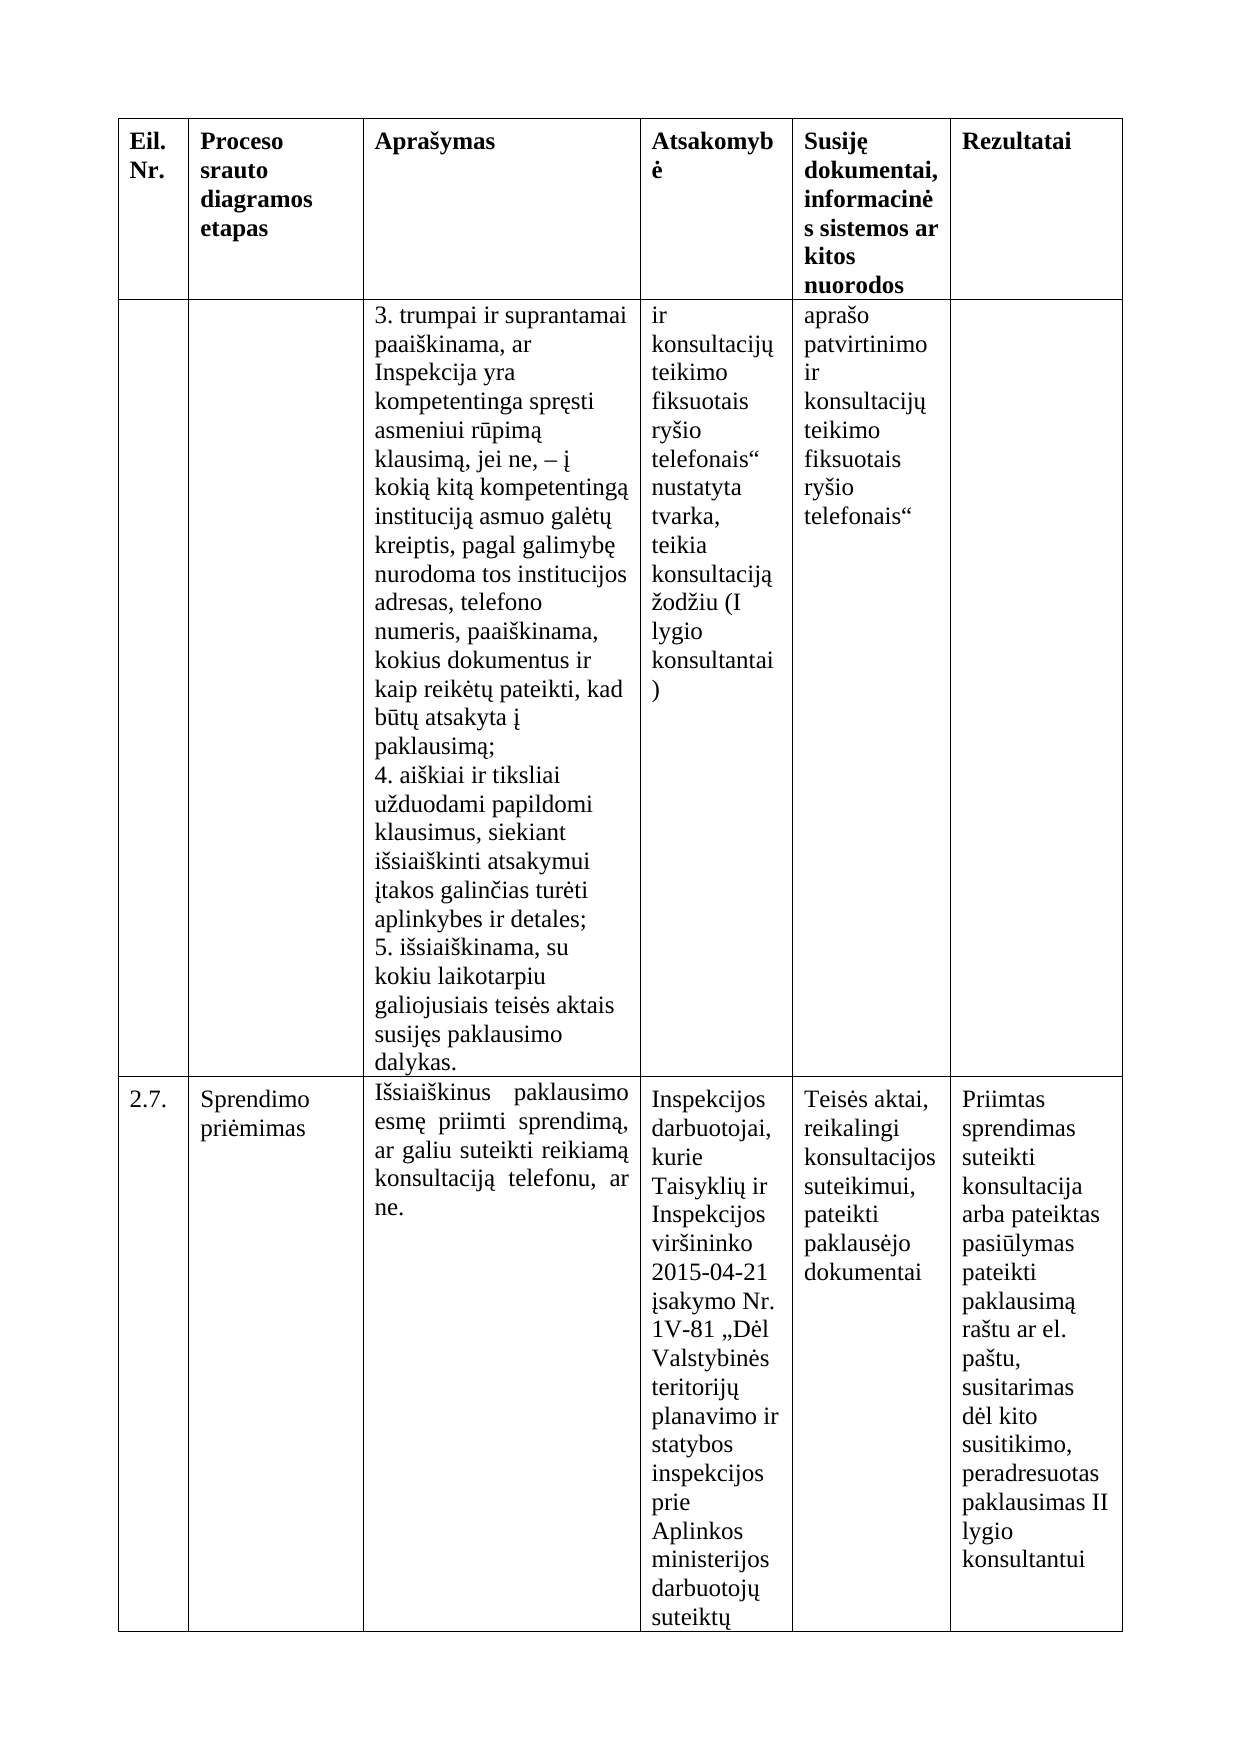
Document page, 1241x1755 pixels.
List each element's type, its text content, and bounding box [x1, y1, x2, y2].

table_header Proceso srauto diagramos etapas [189, 119, 363, 299]
table_header Rezultatai [951, 119, 1122, 299]
table_cell 2.7. [119, 1077, 188, 1631]
table_cell aprašo patvirtinimo ir konsultacijų teikimo fiksuotais ryšio telefonais“ [793, 300, 950, 1076]
table_cell [189, 300, 363, 1076]
table_cell Inspekcijos darbuotojai, kurie Taisyklių ir Inspekcijos viršininko 2015-04-21 įsakymo Nr. 1V-81 „Dėl Valstybinės teritorijų planavimo ir statybos inspekcijos prie Aplinkos ministerijos darbuotojų suteiktų [641, 1077, 792, 1631]
table_header Aprašymas [364, 119, 640, 299]
table_header Atsakomybė [641, 119, 792, 299]
table_cell 3. trumpai ir suprantamai paaiškinama, ar Inspekcija yra kompetentinga spręsti asmeniui rūpimą klausimą, jei ne, – į kokią kitą kompetentingą instituciją asmuo galėtų kreiptis, pagal galimybę nurodoma tos institucijos adresas, telefono numeris, paaiškinama, kokius dokumentus ir kaip reikėtų pateikti, kad būtų atsakyta į paklausimą; 4. aiškiai ir tiksliai užduodami papildomi klausimus, siekiant išsiaiškinti atsakymui įtakos galinčias turėti aplinkybes ir detales; 5. išsiaiškinama, su kokiu laikotarpiu galiojusiais teisės aktais susijęs paklausimo dalykas. [364, 300, 640, 1076]
table_cell Išsiaiškinus paklausimo esmę priimti sprendimą, ar galiu suteikti reikiamą konsultaciją telefonu, ar ne. [364, 1077, 640, 1631]
table_cell Sprendimo priėmimas [189, 1077, 363, 1631]
table_cell Teisės aktai, reikalingi konsultacijos suteikimui, pateikti paklausėjo dokumentai [793, 1077, 950, 1631]
table_header Susiję dokumentai, informacinės sistemos ar kitos nuorodos [793, 119, 950, 299]
table_header Eil. Nr. [119, 119, 188, 299]
table_cell [951, 300, 1122, 1076]
table_cell Priimtas sprendimas suteikti konsultacija arba pateiktas pasiūlymas pateikti paklausimą raštu ar el. paštu, susitarimas dėl kito susitikimo, peradresuotas paklausimas II lygio konsultantui [951, 1077, 1122, 1631]
table_cell ir konsultacijų teikimo fiksuotais ryšio telefonais“ nustatyta tvarka, teikia konsultaciją žodžiu (I lygio konsultantai) [641, 300, 792, 1076]
table_cell [119, 300, 188, 1076]
